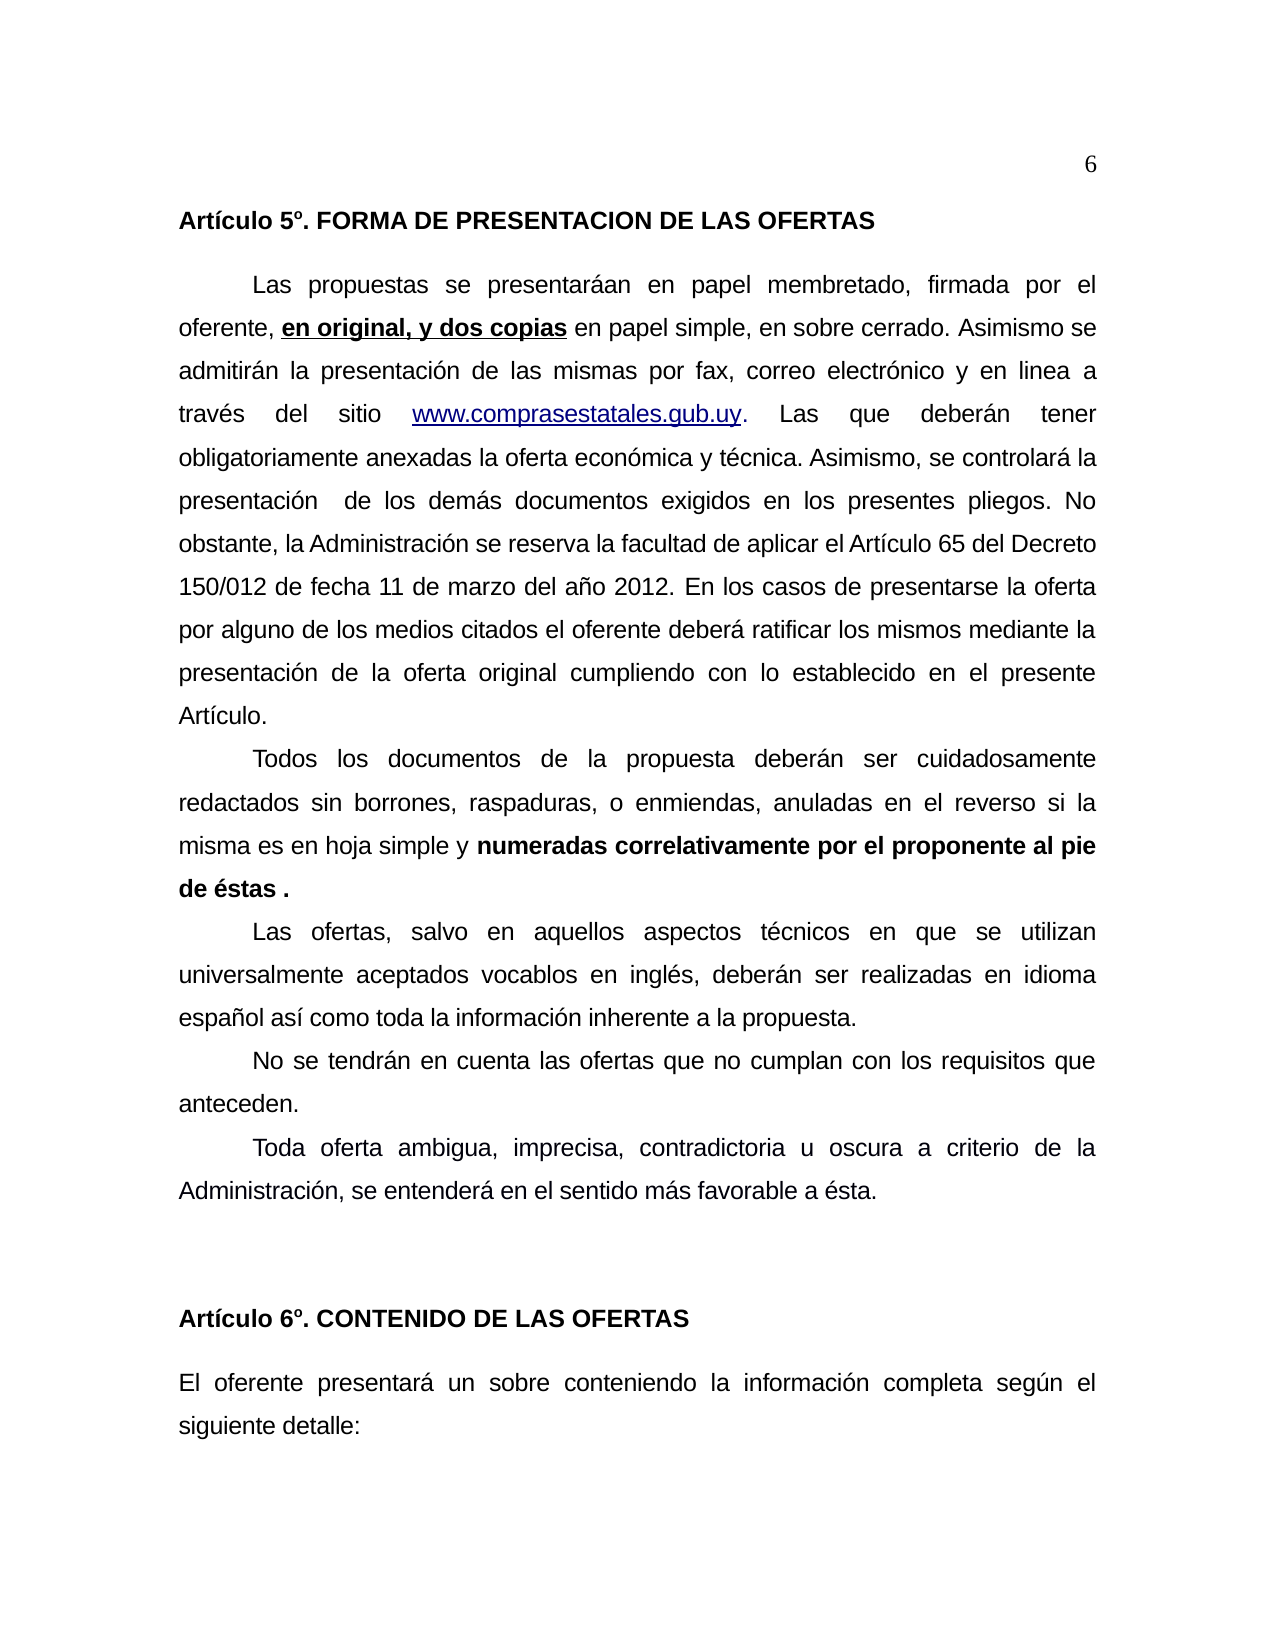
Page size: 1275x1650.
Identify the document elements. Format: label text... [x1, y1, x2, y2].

text El oferente presentará un sobre conteniendo la información completa según el siguiente detalle: [178, 1368, 1097, 1439]
text Todos los documentos de la propuesta deberán ser cuidadosamente redactados sin borrones, raspaduras, o enmiendas, anuladas en el reverso si la misma es en hoja simple y numeradas correlativamente por el proponente al pie de éstas . [178, 744, 1097, 903]
text Artículo 6o. CONTENIDO DE LAS OFERTAS [178, 1304, 1097, 1332]
text Las ofertas, salvo en aquellos aspectos técnicos en que se utilizan universalmente aceptados vocablos en inglés, deberán ser realizadas en idioma español así como toda la información inherente a la propuesta. [178, 917, 1097, 1032]
subtitle Artículo 5o. FORMA DE PRESENTACION DE LAS OFERTAS [178, 206, 1097, 235]
text No se tendrán en cuenta las ofertas que no cumplan con los requisitos que anteceden. [178, 1046, 1097, 1118]
text Toda oferta ambigua, imprecisa, contradictoria u oscura a criterio de la Administración, se entenderá en el sentido más favorable a ésta. [178, 1133, 1097, 1204]
text Las propuestas se presentaráan en papel membretado, firmada por el oferente, en original, y dos copias en papel simple, en sobre cerrado. Asimismo se admitirán la presentación de las mismas por fax, correo electrónico y en linea a través del sitio www.comprasestatales.gub.uy. Las que deberán tener obligatoriamente anexadas la oferta económica y técnica. Asimismo, se controlará la presentación de los demás documentos exigidos en los presentes pliegos. No obstante, la Administración se reserva la facultad de aplicar el Artículo 65 del Decreto 150/012 de fecha 11 de marzo del año 2012. En los casos de presentarse la oferta por alguno de los medios citados el oferente deberá ratificar los mismos mediante la presentación de la oferta original cumpliendo con lo establecido en el presente Artículo. [178, 270, 1097, 730]
